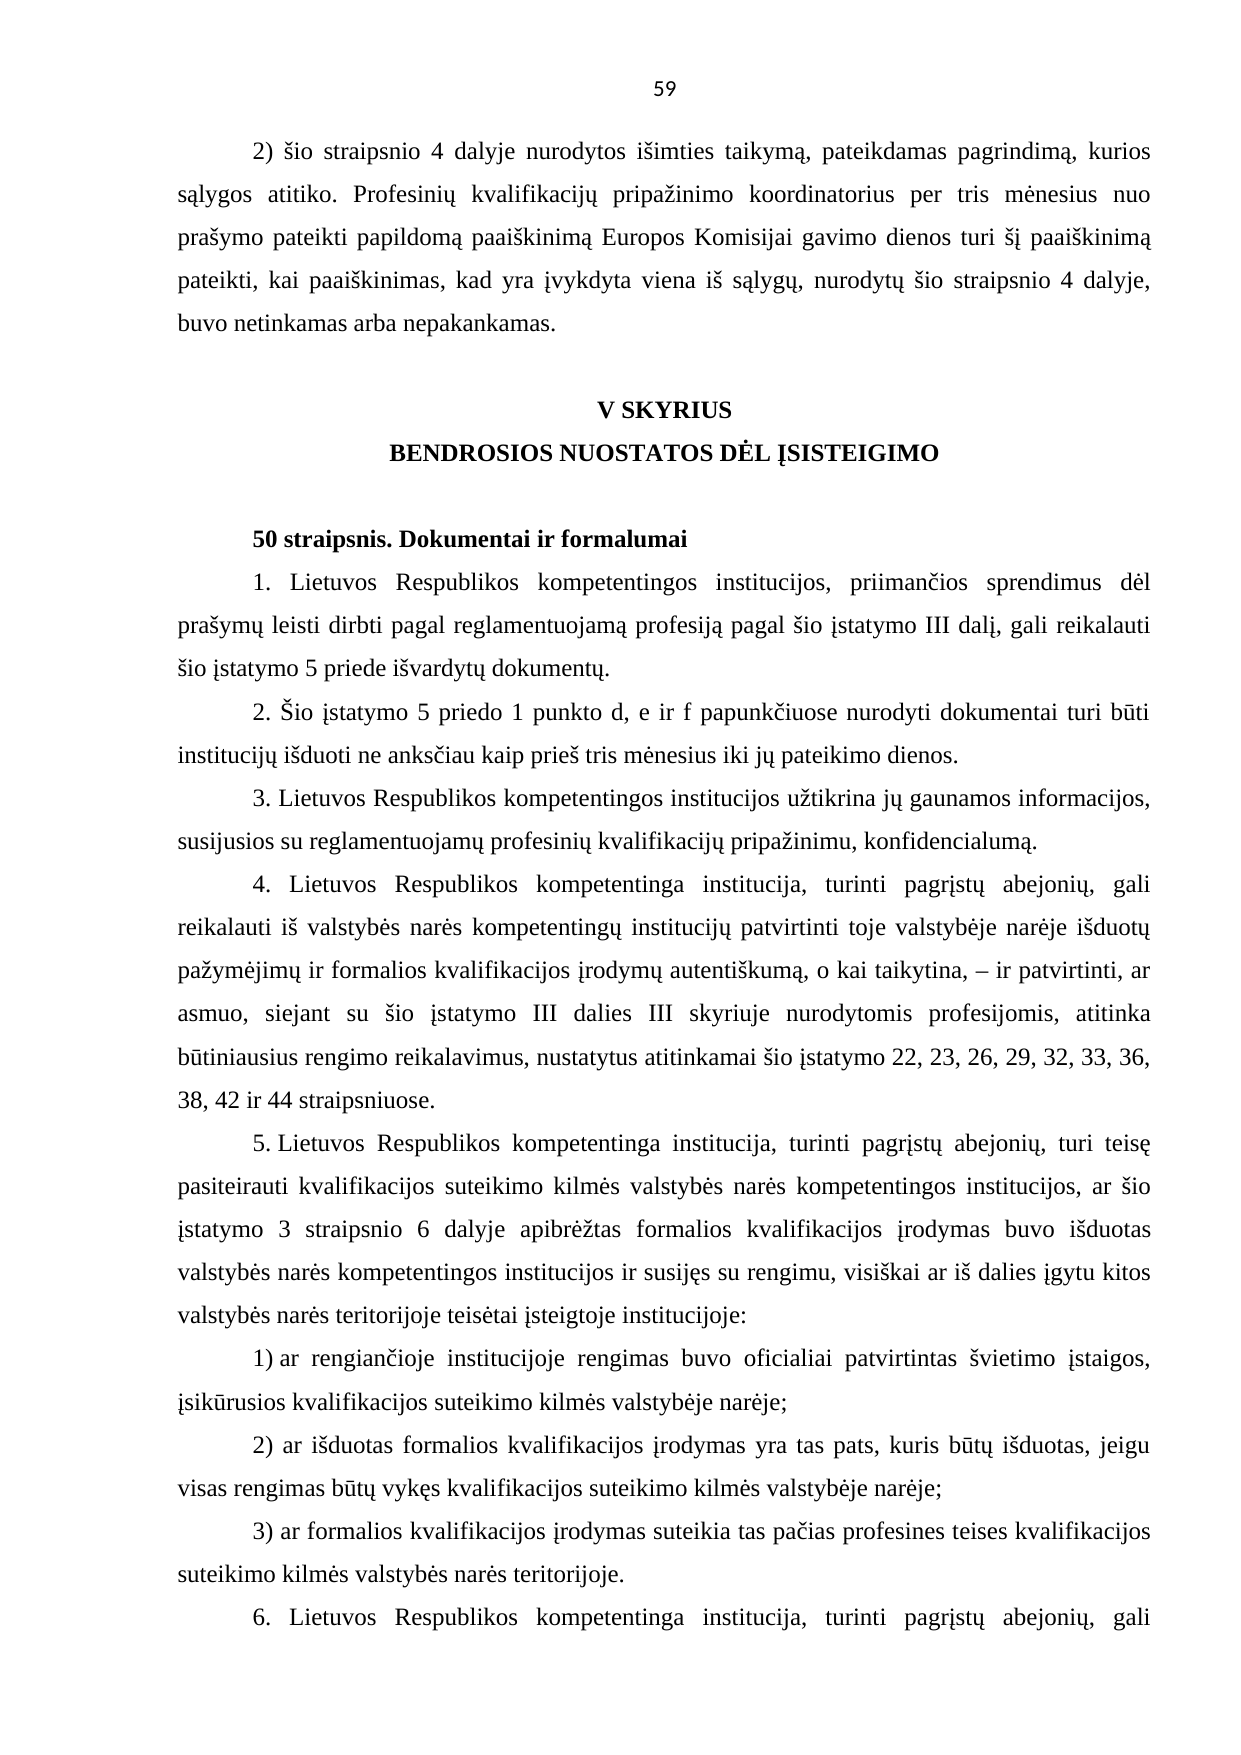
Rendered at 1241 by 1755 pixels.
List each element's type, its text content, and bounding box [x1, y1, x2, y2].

text 3. Lietuvos Respublikos kompetentingos institucijos užtikrina jų gaunamos informacijos, susijusios su reglamentuojamų profesinių kvalifikacijų pripažinimu, konfidencialumą. [177, 783, 1152, 855]
text BENDROSIOS NUOSTATOS DĖL ĮSISTEIGIMO [177, 438, 1152, 467]
text 3) ar formalios kvalifikacijos įrodymas suteikia tas pačias profesines teises kvalifikacijos suteikimo kilmės valstybės narės teritorijoje. [177, 1516, 1152, 1588]
text 5. Lietuvos Respublikos kompetentinga institucija, turinti pagrįstų abejonių, turi teisę pasiteirauti kvalifikacijos suteikimo kilmės valstybės narės kompetentingos institucijos, ar šio įstatymo 3 straipsnio 6 dalyje apibrėžtas formalios kvalifikacijos įrodymas buvo išduotas valstybės narės kompetentingos institucijos ir susijęs su rengimu, visiškai ar iš dalies įgytu kitos valstybės narės teritorijoje teisėtai įsteigtoje institucijoje: [177, 1128, 1152, 1329]
text 2) ar išduotas formalios kvalifikacijos įrodymas yra tas pats, kuris būtų išduotas, jeigu visas rengimas būtų vykęs kvalifikacijos suteikimo kilmės valstybėje narėje; [177, 1430, 1152, 1502]
text 50 straipsnis. Dokumentai ir formalumai [177, 524, 1152, 553]
text 2) šio straipsnio 4 dalyje nurodytos išimties taikymą, pateikdamas pagrindimą, kurios sąlygos atitiko. Profesinių kvalifikacijų pripažinimo koordinatorius per tris mėnesius nuo prašymo pateikti papildomą paaiškinimą Europos Komisijai gavimo dienos turi šį paaiškinimą pateikti, kai paaiškinimas, kad yra įvykdyta viena iš sąlygų, nurodytų šio straipsnio 4 dalyje, buvo netinkamas arba nepakankamas. [177, 136, 1152, 337]
text 6. Lietuvos Respublikos kompetentinga institucija, turinti pagrįstų abejonių, gali [177, 1602, 1152, 1631]
text V SKYRIUS [177, 395, 1152, 423]
text 1. Lietuvos Respublikos kompetentingos institucijos, priimančios sprendimus dėl prašymų leisti dirbti pagal reglamentuojamą profesiją pagal šio įstatymo III dalį, gali reikalauti šio įstatymo 5 priede išvardytų dokumentų. [177, 567, 1152, 682]
text 1) ar rengiančioje institucijoje rengimas buvo oficialiai patvirtintas švietimo įstaigos, įsikūrusios kvalifikacijos suteikimo kilmės valstybėje narėje; [177, 1343, 1152, 1415]
text 2. Šio įstatymo 5 priedo 1 punkto d, e ir f papunkčiuose nurodyti dokumentai turi būti institucijų išduoti ne anksčiau kaip prieš tris mėnesius iki jų pateikimo dienos. [177, 697, 1152, 768]
text 4. Lietuvos Respublikos kompetentinga institucija, turinti pagrįstų abejonių, gali reikalauti iš valstybės narės kompetentingų institucijų patvirtinti toje valstybėje narėje išduotų pažymėjimų ir formalios kvalifikacijos įrodymų autentiškumą, o kai taikytina, – ir patvirtinti, ar asmuo, siejant su šio įstatymo III dalies III skyriuje nurodytomis profesijomis, atitinka būtiniausius rengimo reikalavimus, nustatytus atitinkamai šio įstatymo 22, 23, 26, 29, 32, 33, 36, 38, 42 ir 44 straipsniuose. [177, 869, 1152, 1113]
